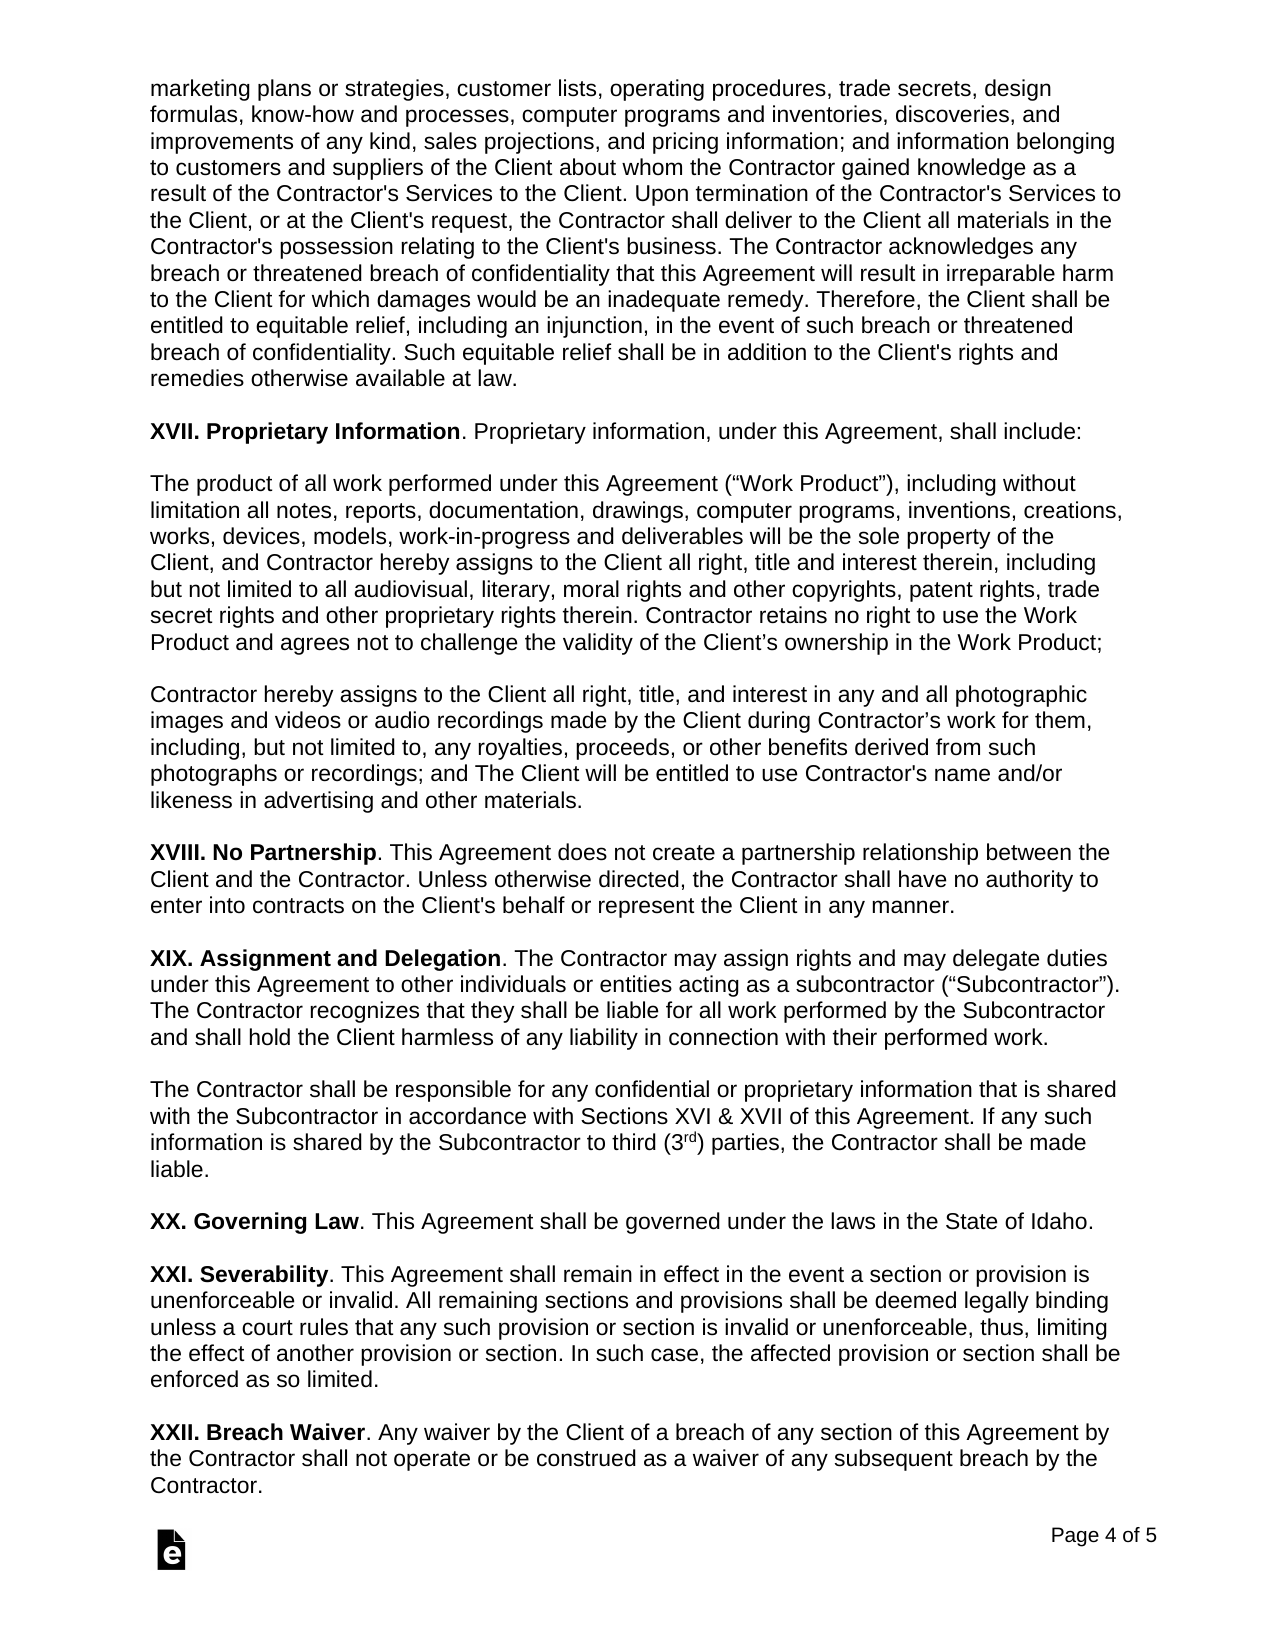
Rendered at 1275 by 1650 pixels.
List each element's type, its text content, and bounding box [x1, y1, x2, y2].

text The product of all work performed under this Agreement (“Work Product”), including without limitation all notes, reports, documentation, drawings, computer programs, inventions, creations, works, devices, models, work-in-progress and deliverables will be the sole property of the Client, and Contractor hereby assigns to the Client all right, title and interest therein, including but not limited to all audiovisual, literary, moral rights and other copyrights, patent rights, trade secret rights and other proprietary rights therein. Contractor retains no right to use the Work Product and agrees not to challenge the validity of the Client’s ownership in the Work Product; [150, 470, 1125, 655]
text Contractor hereby assigns to the Client all right, title, and interest in any and all photographic images and videos or audio recordings made by the Client during Contractor’s work for them, including, but not limited to, any royalties, proceeds, or other benefits derived from such photographs or recordings; and The Client will be entitled to use Contractor's name and/or likeness in advertising and other materials. [150, 681, 1125, 813]
text The Contractor shall be responsible for any confidential or proprietary information that is shared with the Subcontractor in accordance with Sections XVI & XVII of this Agreement. If any such information is shared by the Subcontractor to third (3rd) parties, the Contractor shall be made liable. [150, 1076, 1125, 1182]
text XXII. Breach Waiver. Any waiver by the Client of a breach of any section of this Agreement by the Contractor shall not operate or be construed as a waiver of any subsequent breach by the Contractor. [150, 1419, 1125, 1498]
text XXI. Severability. This Agreement shall remain in effect in the event a section or provision is unenforceable or invalid. All remaining sections and provisions shall be deemed legally binding unless a court rules that any such provision or section is invalid or unenforceable, thus, limiting the effect of another provision or section. In such case, the affected provision or section shall be enforced as so limited. [150, 1261, 1125, 1393]
text XVIII. No Partnership. This Agreement does not create a partnership relationship between the Client and the Contractor. Unless otherwise directed, the Contractor shall have no authority to enter into contracts on the Client's behalf or represent the Client in any manner. [150, 839, 1125, 918]
text XX. Governing Law. This Agreement shall be governed under the laws in the State of Idaho. [150, 1208, 1125, 1234]
text marketing plans or strategies, customer lists, operating procedures, trade secrets, design formulas, know-how and processes, computer programs and inventories, discoveries, and improvements of any kind, sales projections, and pricing information; and information belonging to customers and suppliers of the Client about whom the Contractor gained knowledge as a result of the Contractor's Services to the Client. Upon termination of the Contractor's Services to the Client, or at the Client's request, the Contractor shall deliver to the Client all materials in the Contractor's possession relating to the Client's business. The Contractor acknowledges any breach or threatened breach of confidentiality that this Agreement will result in irreparable harm to the Client for which damages would be an inadequate remedy. Therefore, the Client shall be entitled to equitable relief, including an injunction, in the event of such breach or threatened breach of confidentiality. Such equitable relief shall be in addition to the Client's rights and remedies otherwise available at law. [150, 75, 1125, 391]
text XIX. Assignment and Delegation. The Contractor may assign rights and may delegate duties under this Agreement to other individuals or entities acting as a subcontractor (“Subcontractor”). The Contractor recognizes that they shall be liable for all work performed by the Subcontractor and shall hold the Client harmless of any liability in connection with their performed work. [150, 945, 1125, 1050]
text XVII. Proprietary Information. Proprietary information, under this Agreement, shall include: [150, 418, 1125, 444]
